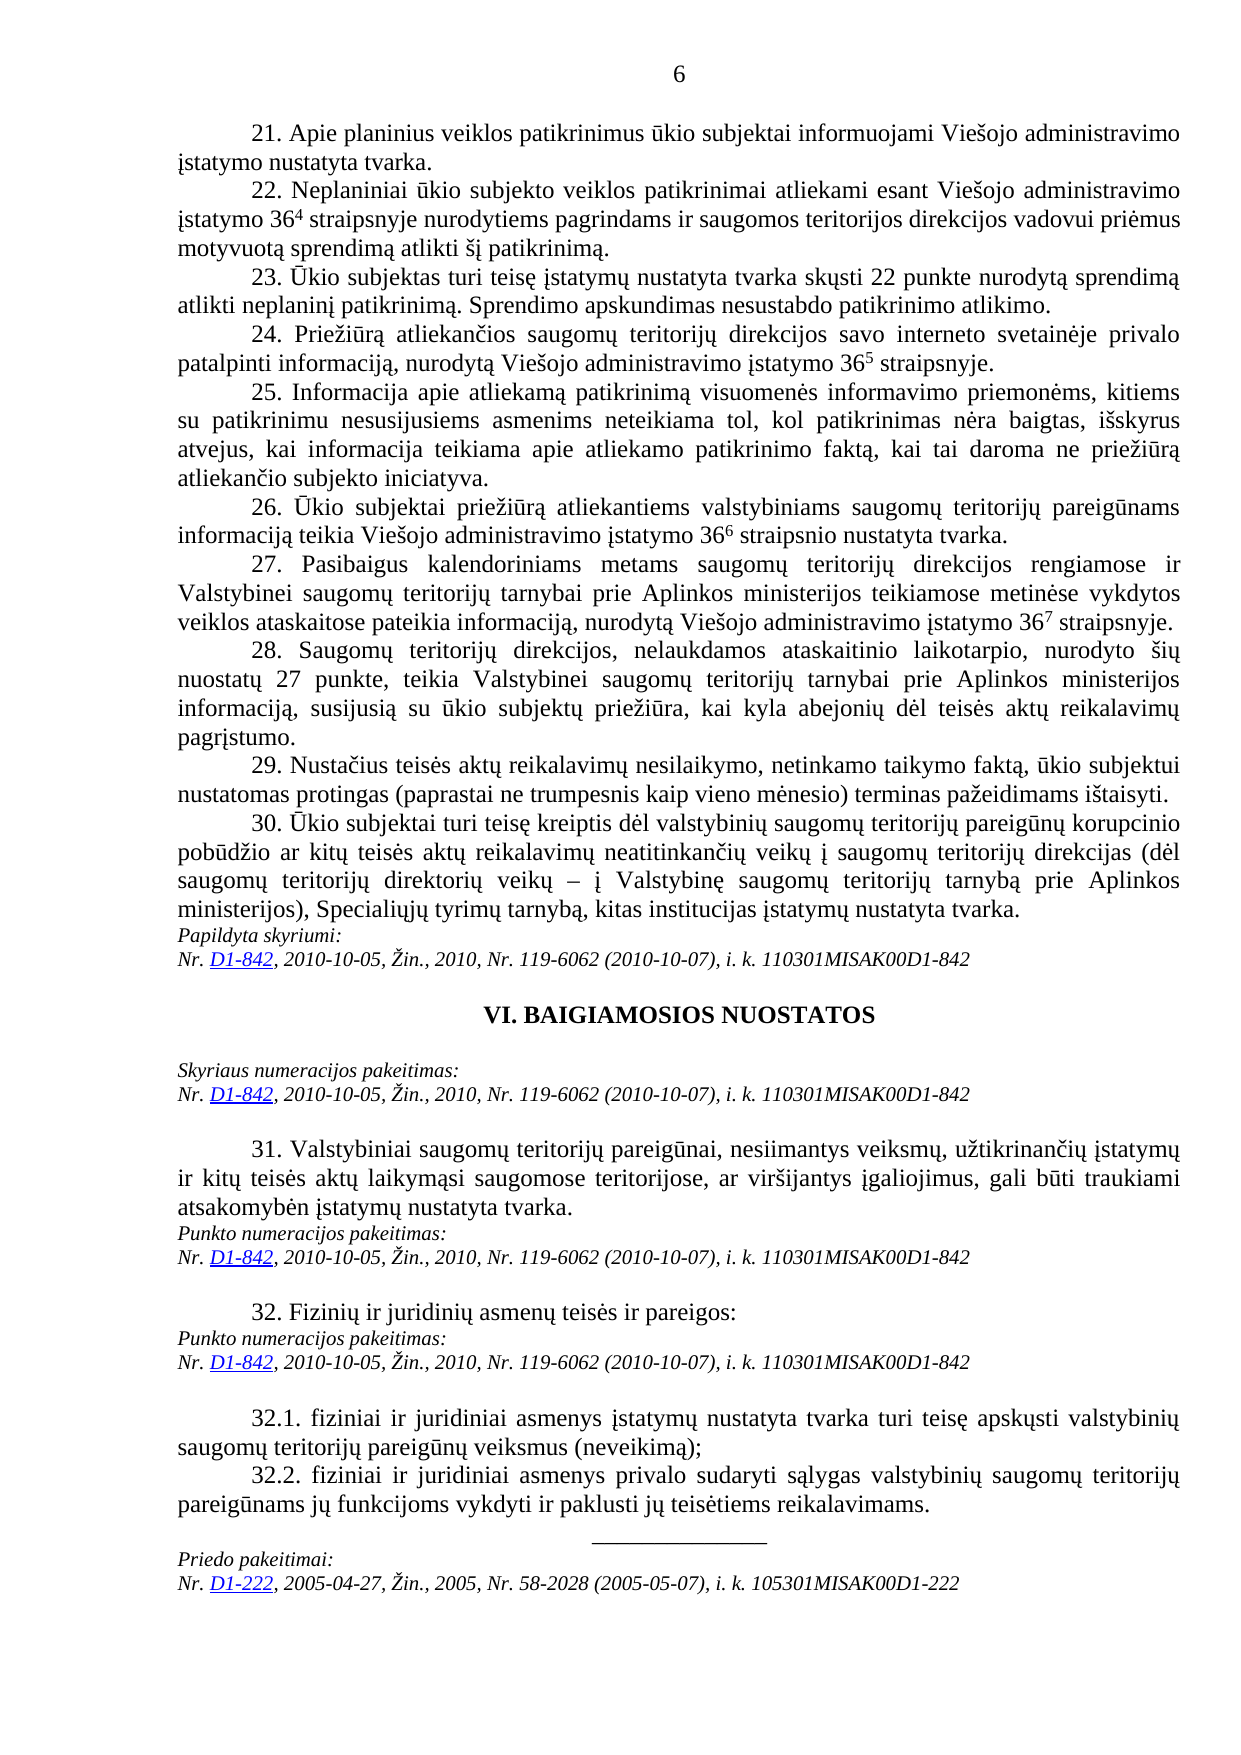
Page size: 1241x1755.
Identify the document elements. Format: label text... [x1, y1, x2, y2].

text Skyriaus numeracijos pakeitimas: [177, 1057, 1181, 1082]
text Priedo pakeitimai: [177, 1547, 1181, 1571]
text Punkto numeracijos pakeitimas: [177, 1221, 1181, 1245]
text Nr. D1-222, 2005-04-27, Žin., 2005, Nr. 58-2028 (2005-05-07), i. k. 105301MISAK00D1-222 [177, 1571, 1181, 1595]
text 24. Priežiūrą atliekančios saugomų teritorijų direkcijos savo interneto svetainėje privalo patalpinti informaciją, nurodytą Viešojo administravimo įstatymo 365 straipsnyje. [177, 319, 1181, 377]
text 30. Ūkio subjektai turi teisę kreiptis dėl valstybinių saugomų teritorijų pareigūnų korupcinio pobūdžio ar kitų teisės aktų reikalavimų neatitinkančių veikų į saugomų teritorijų direkcijas (dėl saugomų teritorijų direktorių veikų – į Valstybinę saugomų teritorijų tarnybą prie Aplinkos ministerijos), Specialiųjų tyrimų tarnybą, kitas institucijas įstatymų nustatyta tvarka. [177, 808, 1181, 923]
text 32.1. fiziniai ir juridiniai asmenys įstatymų nustatyta tvarka turi teisę apskųsti valstybinių saugomų teritorijų pareigūnų veiksmus (neveikimą); [177, 1403, 1181, 1461]
text VI. BAIGIAMOSIOS NUOSTATOS [177, 1000, 1181, 1029]
text 22. Neplaniniai ūkio subjekto veiklos patikrinimai atliekami esant Viešojo administravimo įstatymo 364 straipsnyje nurodytiems pagrindams ir saugomos teritorijos direkcijos vadovui priėmus motyvuotą sprendimą atlikti šį patikrinimą. [177, 176, 1181, 262]
text 32. Fizinių ir juridinių asmenų teisės ir pareigos: [177, 1297, 1181, 1326]
text 28. Saugomų teritorijų direkcijos, nelaukdamos ataskaitinio laikotarpio, nurodyto šių nuostatų 27 punkte, teikia Valstybinei saugomų teritorijų tarnybai prie Aplinkos ministerijos informaciją, susijusią su ūkio subjektų priežiūra, kai kyla abejonių dėl teisės aktų reikalavimų pagrįstumo. [177, 636, 1181, 751]
text 27. Pasibaigus kalendoriniams metams saugomų teritorijų direkcijos rengiamose ir Valstybinei saugomų teritorijų tarnybai prie Aplinkos ministerijos teikiamose metinėse vykdytos veiklos ataskaitose pateikia informaciją, nurodytą Viešojo administravimo įstatymo 367 straipsnyje. [177, 549, 1181, 636]
text Nr. D1-842, 2010-10-05, Žin., 2010, Nr. 119-6062 (2010-10-07), i. k. 110301MISAK00D1-842 [177, 947, 1181, 971]
text Nr. D1-842, 2010-10-05, Žin., 2010, Nr. 119-6062 (2010-10-07), i. k. 110301MISAK00D1-842 [177, 1245, 1181, 1269]
text Nr. D1-842, 2010-10-05, Žin., 2010, Nr. 119-6062 (2010-10-07), i. k. 110301MISAK00D1-842 [177, 1082, 1181, 1106]
text 32.2. fiziniai ir juridiniai asmenys privalo sudaryti sąlygas valstybinių saugomų teritorijų pareigūnams jų funkcijoms vykdyti ir paklusti jų teisėtiems reikalavimams. [177, 1461, 1181, 1518]
text 26. Ūkio subjektai priežiūrą atliekantiems valstybiniams saugomų teritorijų pareigūnams informaciją teikia Viešojo administravimo įstatymo 366 straipsnio nustatyta tvarka. [177, 492, 1181, 549]
text Papildyta skyriumi: [177, 923, 1181, 947]
text 21. Apie planinius veiklos patikrinimus ūkio subjektai informuojami Viešojo administravimo įstatymo nustatyta tvarka. [177, 118, 1181, 176]
text Nr. D1-842, 2010-10-05, Žin., 2010, Nr. 119-6062 (2010-10-07), i. k. 110301MISAK00D1-842 [177, 1350, 1181, 1374]
text 25. Informacija apie atliekamą patikrinimą visuomenės informavimo priemonėms, kitiems su patikrinimu nesusijusiems asmenims neteikiama tol, kol patikrinimas nėra baigtas, išskyrus atvejus, kai informacija teikiama apie atliekamo patikrinimo faktą, kai tai daroma ne priežiūrą atliekančio subjekto iniciatyva. [177, 377, 1181, 492]
text Punkto numeracijos pakeitimas: [177, 1326, 1181, 1350]
text 23. Ūkio subjektas turi teisę įstatymų nustatyta tvarka skųsti 22 punkte nurodytą sprendimą atlikti neplaninį patikrinimą. Sprendimo apskundimas nesustabdo patikrinimo atlikimo. [177, 262, 1181, 319]
text 31. Valstybiniai saugomų teritorijų pareigūnai, nesiimantys veiksmų, užtikrinančių įstatymų ir kitų teisės aktų laikymąsi saugomose teritorijose, ar viršijantys įgaliojimus, gali būti traukiami atsakomybėn įstatymų nustatyta tvarka. [177, 1134, 1181, 1221]
text ______________ [177, 1518, 1181, 1547]
text 29. Nustačius teisės aktų reikalavimų nesilaikymo, netinkamo taikymo faktą, ūkio subjektui nustatomas protingas (paprastai ne trumpesnis kaip vieno mėnesio) terminas pažeidimams ištaisyti. [177, 751, 1181, 808]
